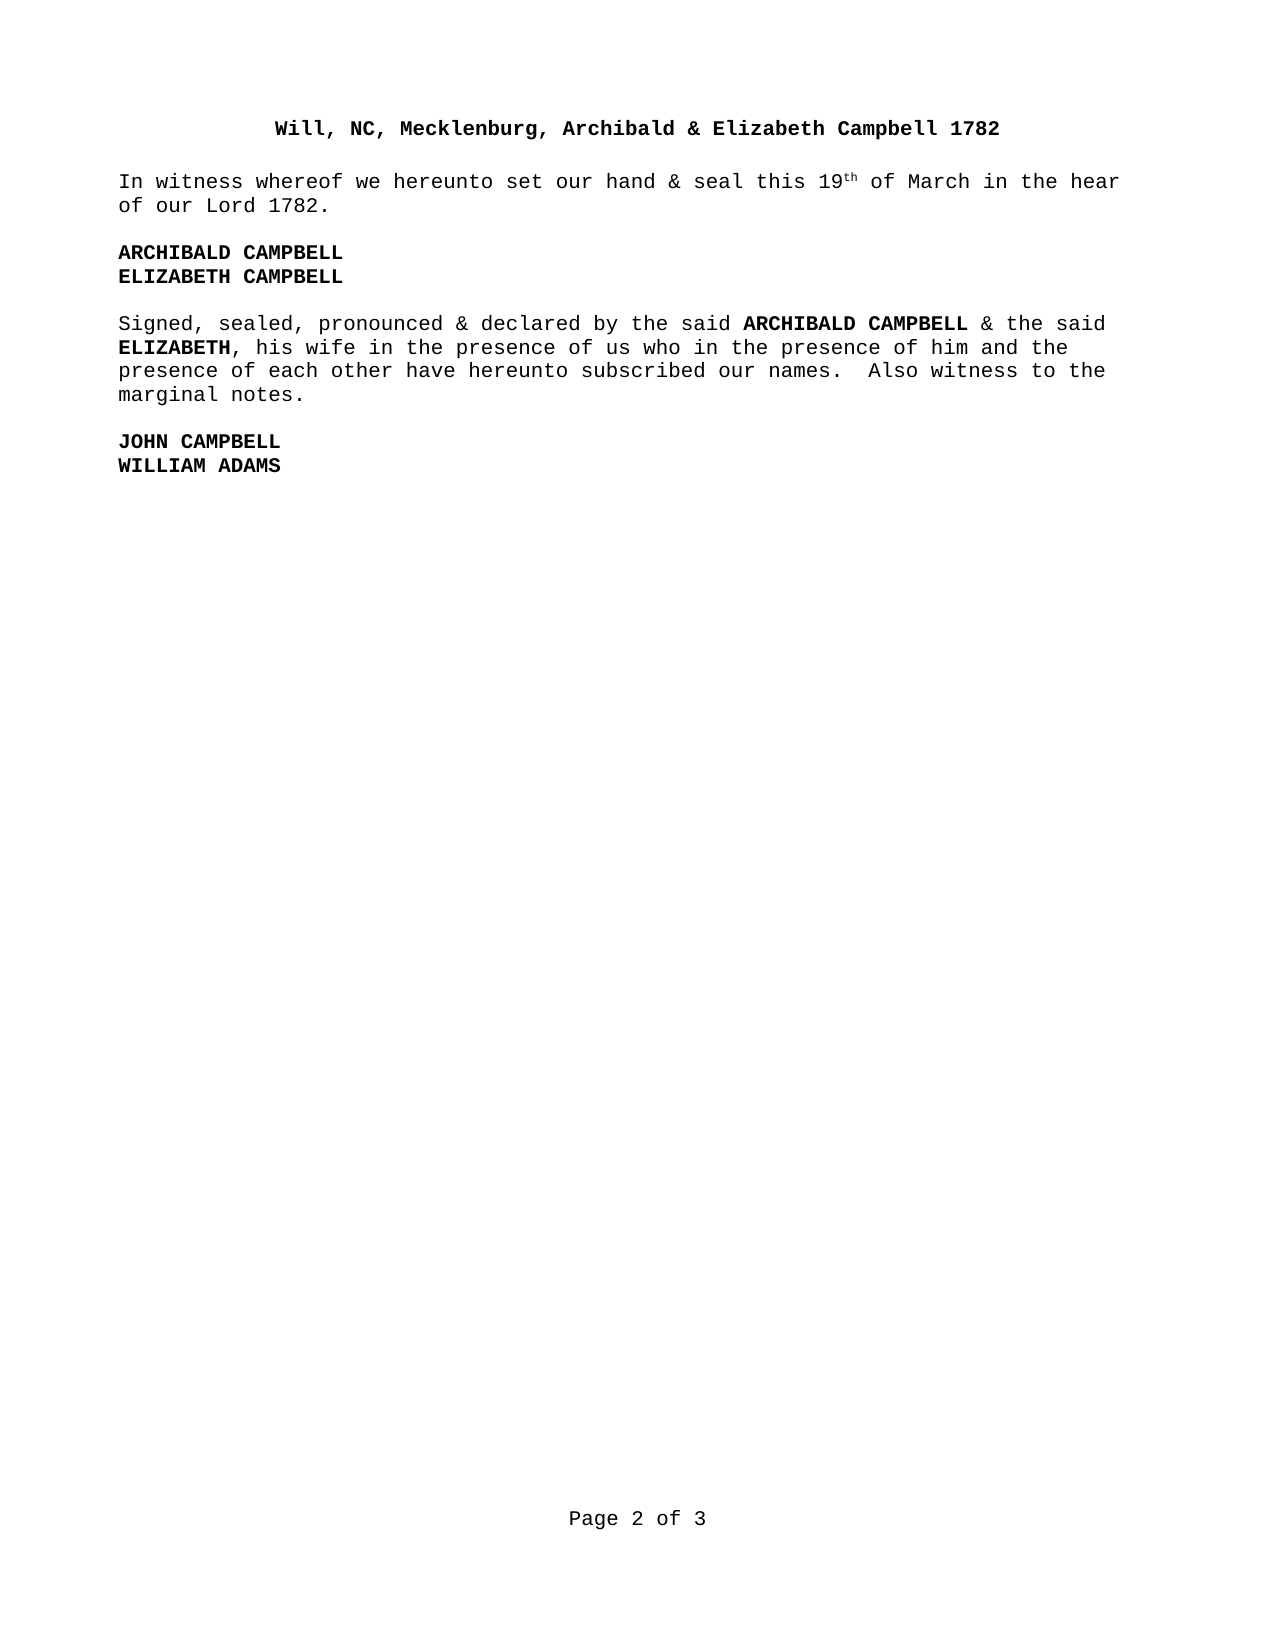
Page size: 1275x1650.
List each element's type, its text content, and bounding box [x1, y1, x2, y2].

text Elizabeth Campbell [118, 266, 1157, 289]
text In witness whereof we hereunto set our hand & seal this 19th of March in the hear of our Lord 1782. [118, 171, 1157, 218]
text JOHN CAMPBELL [118, 431, 1157, 455]
text WILLIAM ADAMS [118, 455, 1157, 479]
text Archibald Campbell [118, 242, 1157, 266]
text Signed, sealed, pronounced & declared by the said ARCHIBALD CAMPBELL & the said ELIZABETH, his wife in the presence of us who in the presence of him and the presence of each other have hereunto subscribed our names. Also witness to the marginal notes. [118, 313, 1157, 408]
